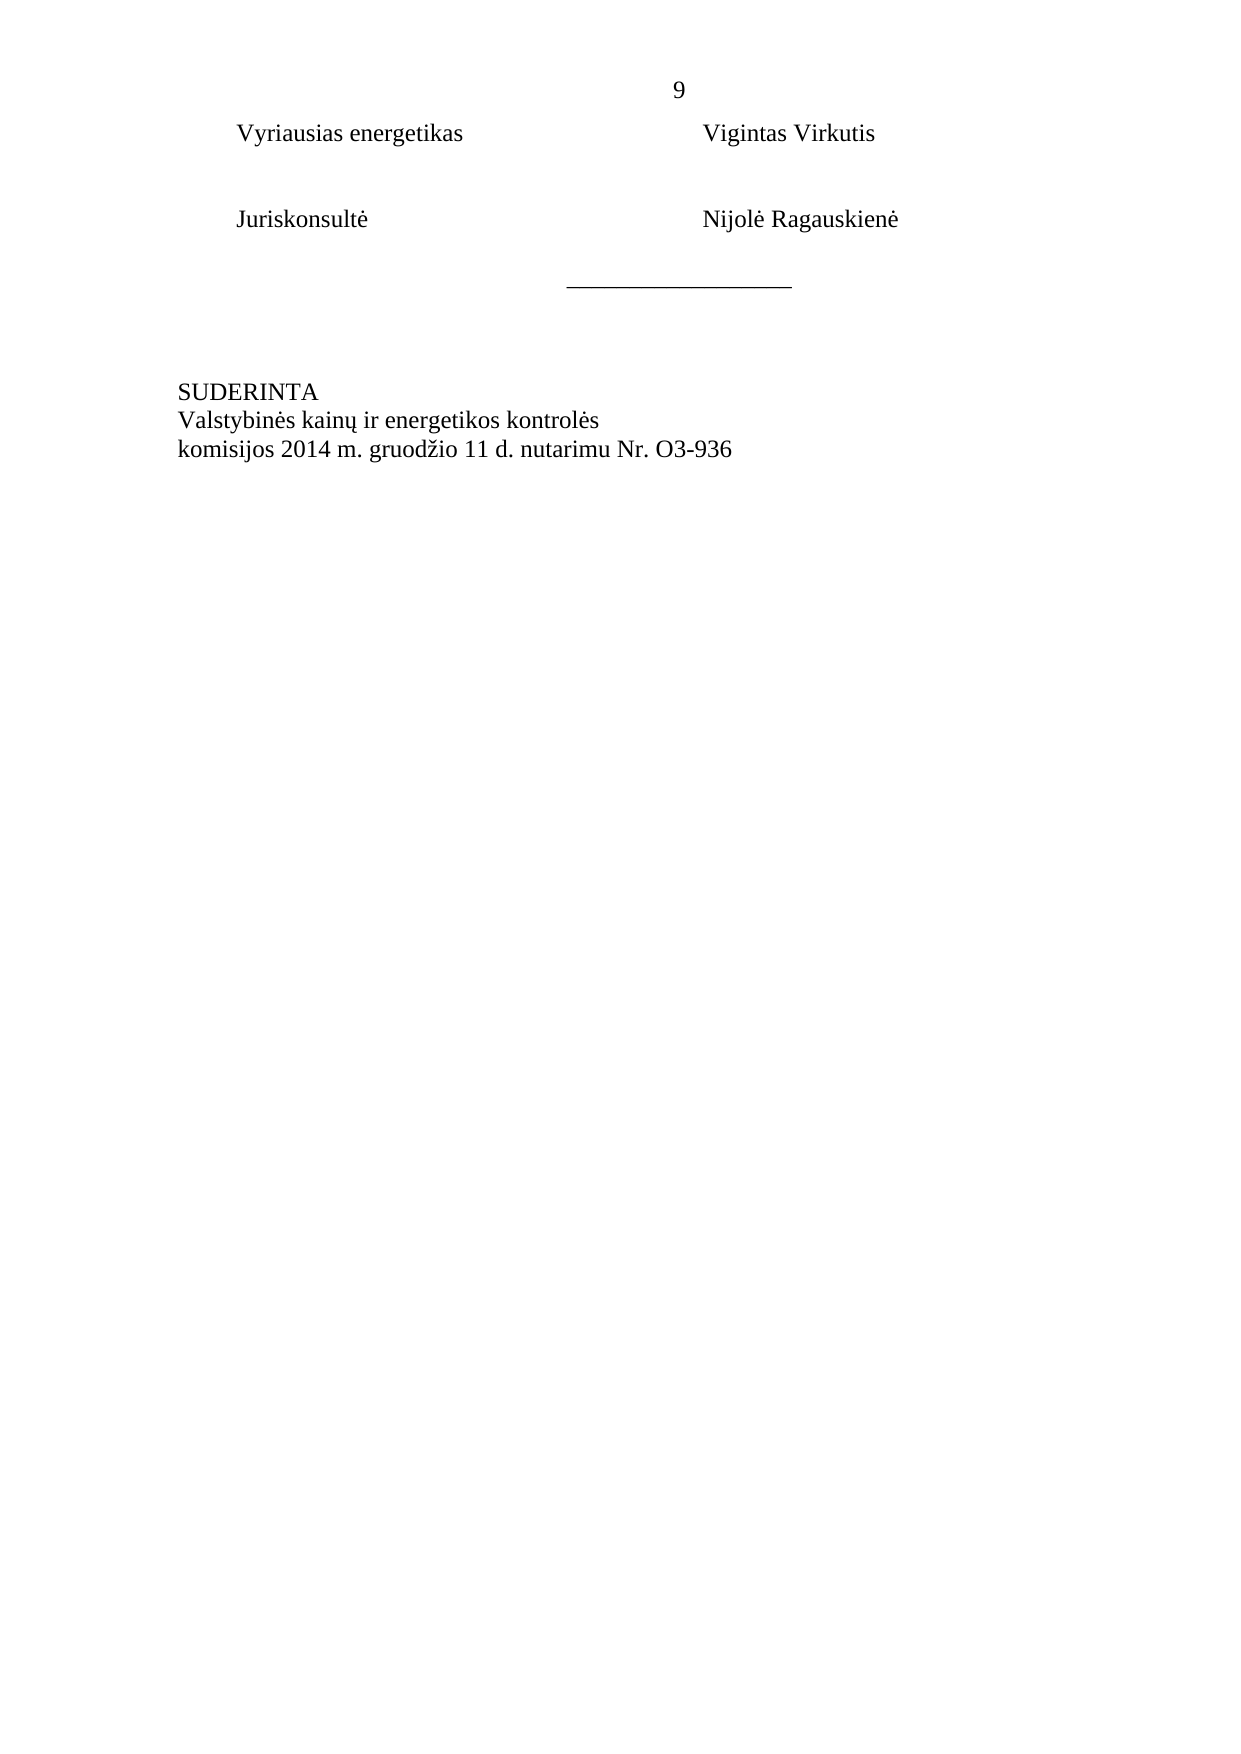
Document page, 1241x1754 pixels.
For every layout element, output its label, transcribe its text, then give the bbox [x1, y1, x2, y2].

text komisijos 2014 m. gruodžio 11 d. nutarimu Nr. O3-936 [177, 434, 1181, 463]
text Vyriausias energetikas Vigintas Virkutis [177, 118, 1176, 147]
text Juriskonsultė Nijolė Ragauskienė [177, 204, 1176, 233]
text __________________ [177, 262, 1181, 291]
text Suderinta [177, 377, 1181, 406]
text Valstybinės kainų ir energetikos kontrolės [177, 406, 1181, 434]
